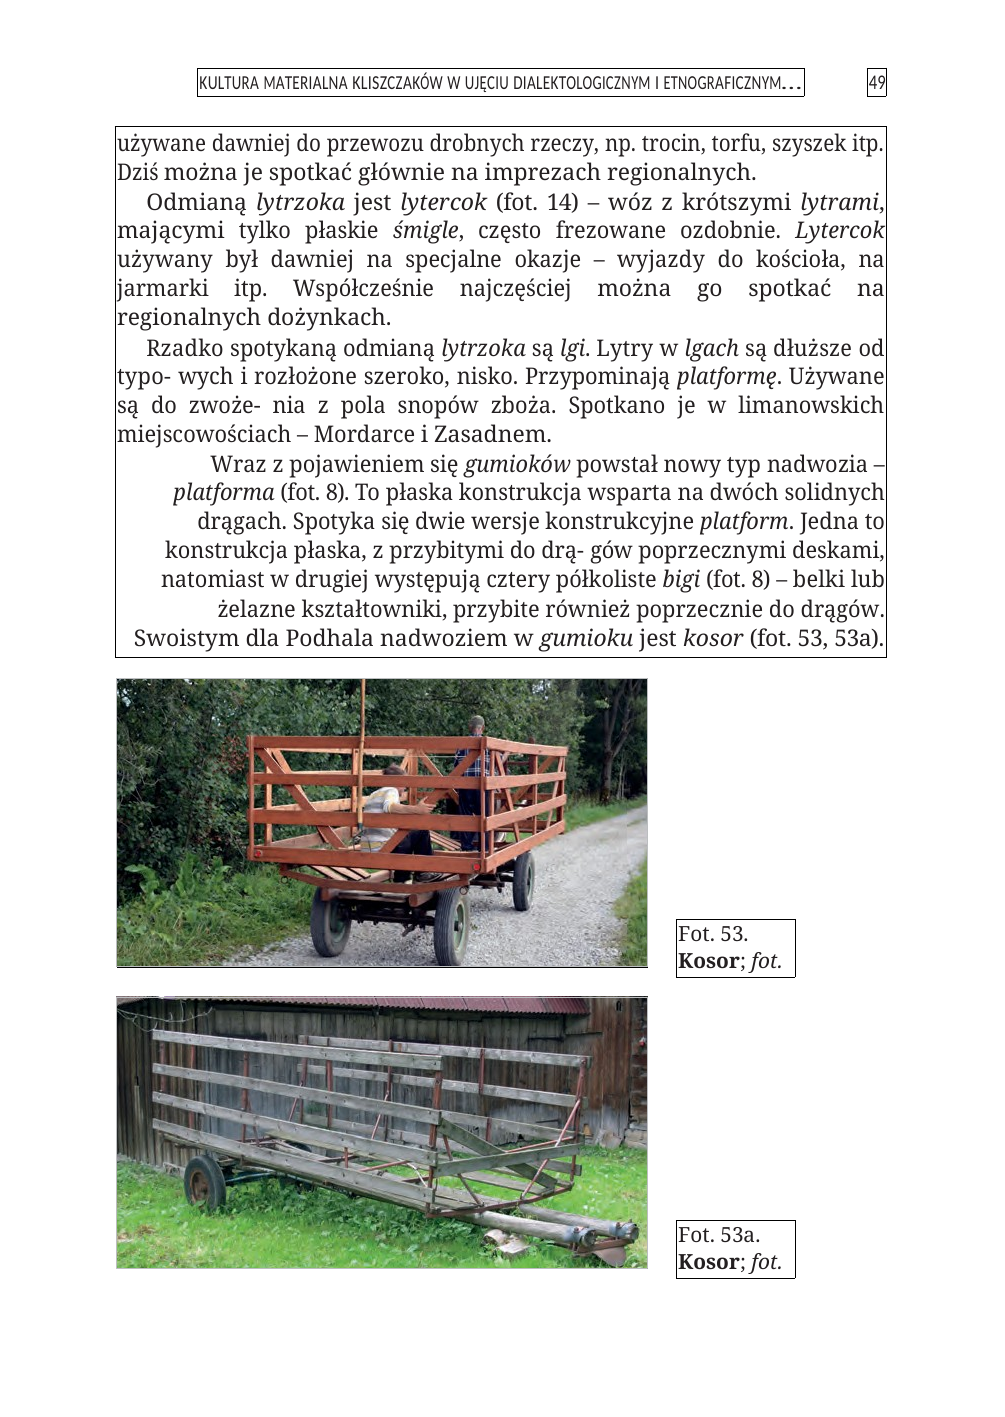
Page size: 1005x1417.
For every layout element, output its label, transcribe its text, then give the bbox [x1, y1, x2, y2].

text Kosor; fot. JK [678, 947, 795, 977]
text Rzadko spotykaną odmianą lytrzoka są lgi. Lytry w lgach są dłuższe od typo- wych i rozłożone szeroko, nisko. Przypominają platformę. Używane są do zwoże- nia z pola snopów zboża. Spotkano je w limanowskich miejscowościach – Mordarce i Zasadnem. [117, 333, 884, 449]
text Fot. 53a. [678, 1221, 795, 1248]
text Kosor; fot. JK [678, 1248, 795, 1278]
text Fot. 53. [678, 920, 795, 947]
text 49 [869, 69, 886, 95]
picture [117, 998, 647, 1268]
picture [117, 679, 647, 966]
text Odmianą lytrzoka jest lytercok (fot. 14) – wóz z krótszymi lytrami, mającymi tylko płaskie śmigle, często frezowane ozdobnie. Lytercok używany był dawniej na specjalne okazje – wyjazdy do kościoła, na jarmarki itp. Współcześnie najczęściej można go spotkać na regionalnych dożynkach. [117, 187, 884, 332]
text KULTURA MATERIALNA KLISZCZAKÓW W UJĘCIU DIALEKTOLOGICZNYM I ETNOGRAFICZNYM… [199, 70, 804, 94]
text używane dawniej do przewozu drobnych rzeczy, np. trocin, torfu, szyszek itp. Dziś można je spotkać głównie na imprezach regionalnych. [117, 128, 884, 187]
text Wraz z pojawieniem się gumioków powstał nowy typ nadwozia – platforma (fot. 8). To płaska konstrukcja wsparta na dwóch solidnych drągach. Spotyka się dwie wersje konstrukcyjne platform. Jedna to konstrukcja płaska, z przybitymi do drą- gów poprzecznymi deskami, natomiast w drugiej występują cztery półkoliste bigi (fot. 8) – belki lub żelazne kształtowniki, przybite również poprzecznie do drągów. Swoistym dla Podhala nadwoziem w gumioku jest kosor (fot. 53, 53a). To kon- strukcja z wysokich drabinek, przytwierdzonych do platformy. Taka konstrukcja [117, 449, 884, 657]
